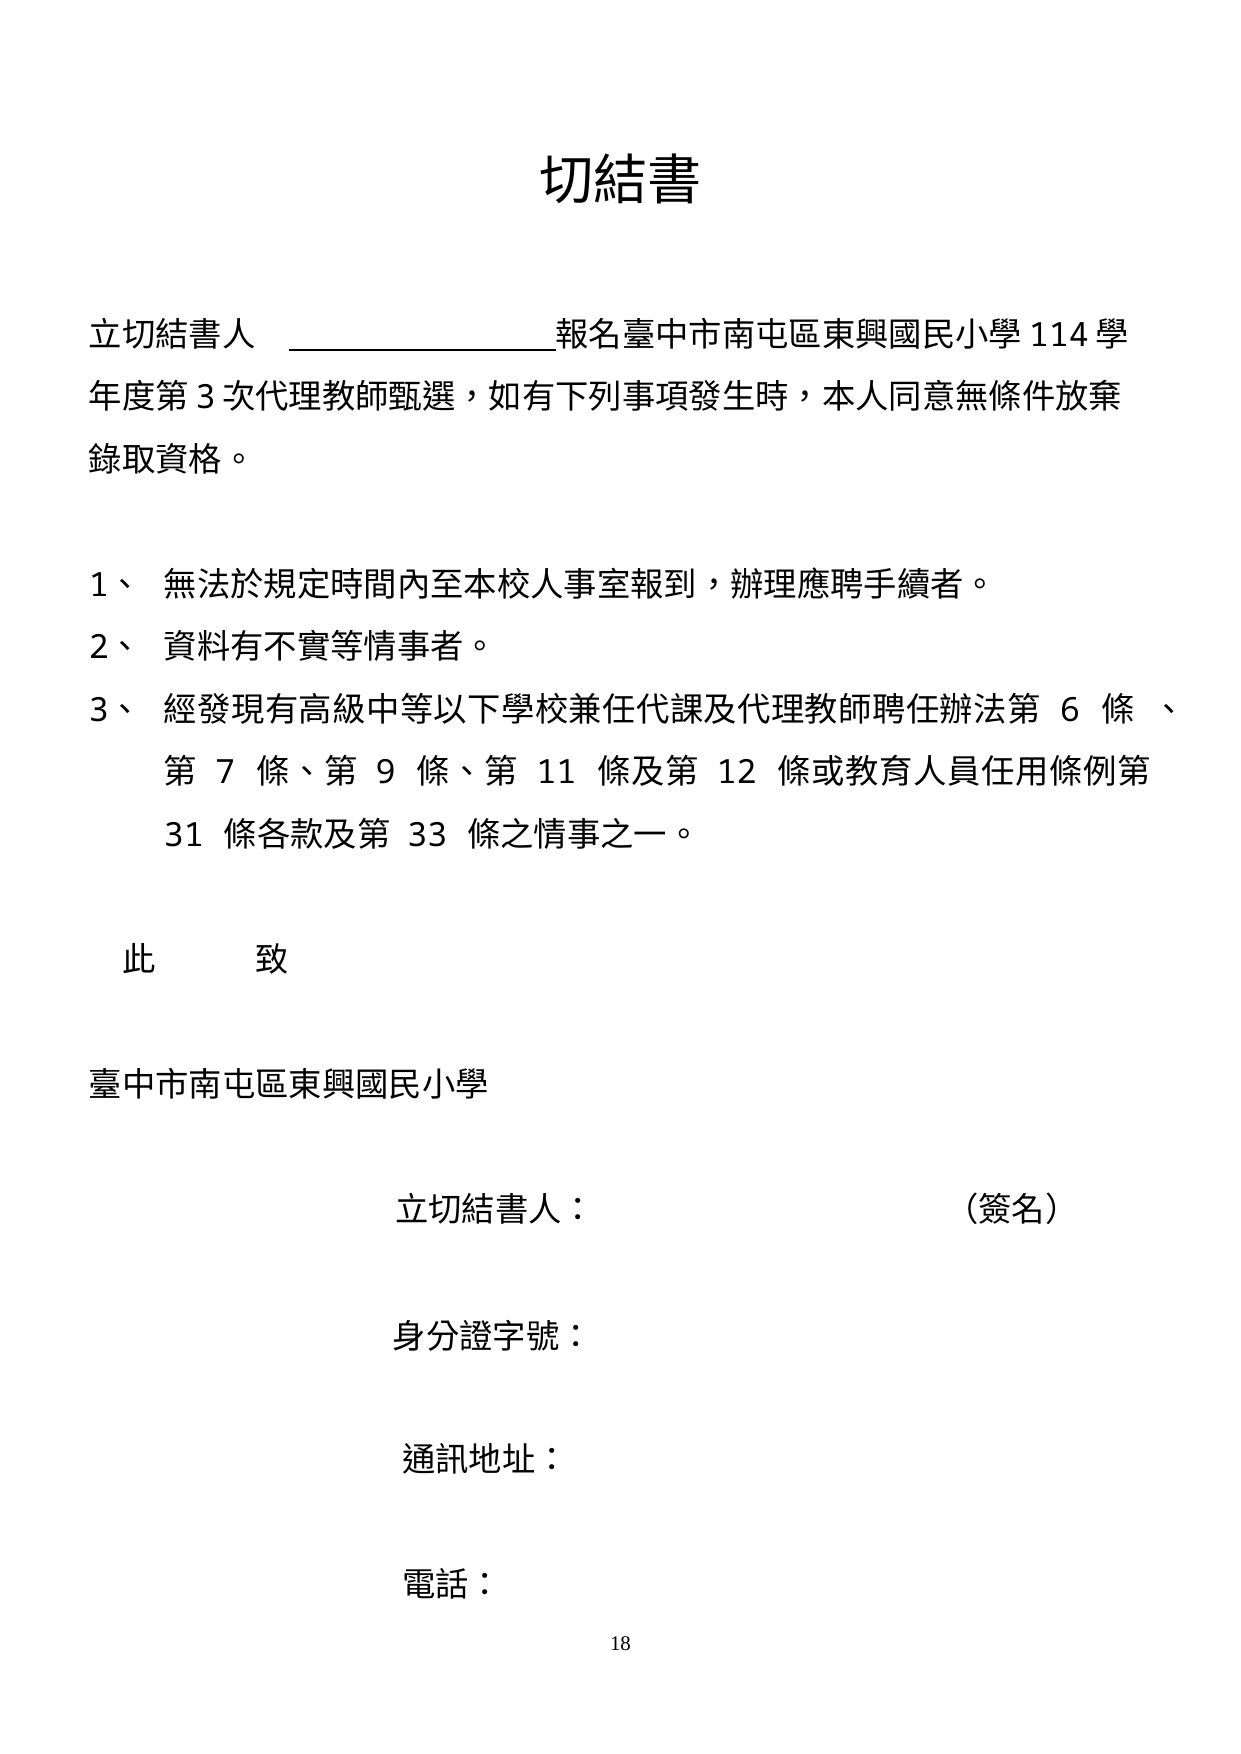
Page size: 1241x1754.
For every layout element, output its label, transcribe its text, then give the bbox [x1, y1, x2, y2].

text 立切結書人 報名臺中市南屯區東興國民小學114學年度第3次代理教師甄選，如有下列事項發生時，本人同意無條件放棄錄取資格。 [89, 290, 1152, 478]
text 切結書 [89, 103, 1152, 228]
text 此 致 [89, 915, 1152, 978]
text 臺中市南屯區東興國民小學 [89, 1040, 1152, 1103]
list 經發現有高級中等以下學校兼任代課及代理教師聘任辦法第 6 條 、第 7 條、第 9 條、第 11 條及第 12 條或教育人員任用條例第 31 條各款及第 33 條之情事之一。 [89, 665, 1152, 853]
list 無法於規定時間內至本校人事室報到，辦理應聘手續者。 [89, 540, 1152, 603]
text 身分證字號： [89, 1290, 1152, 1353]
list 資料有不實等情事者。 [89, 603, 1152, 665]
text 立切結書人： （簽名） [89, 1165, 1152, 1228]
text 電話： [89, 1540, 1152, 1603]
text 通訊地址： [89, 1415, 1152, 1478]
